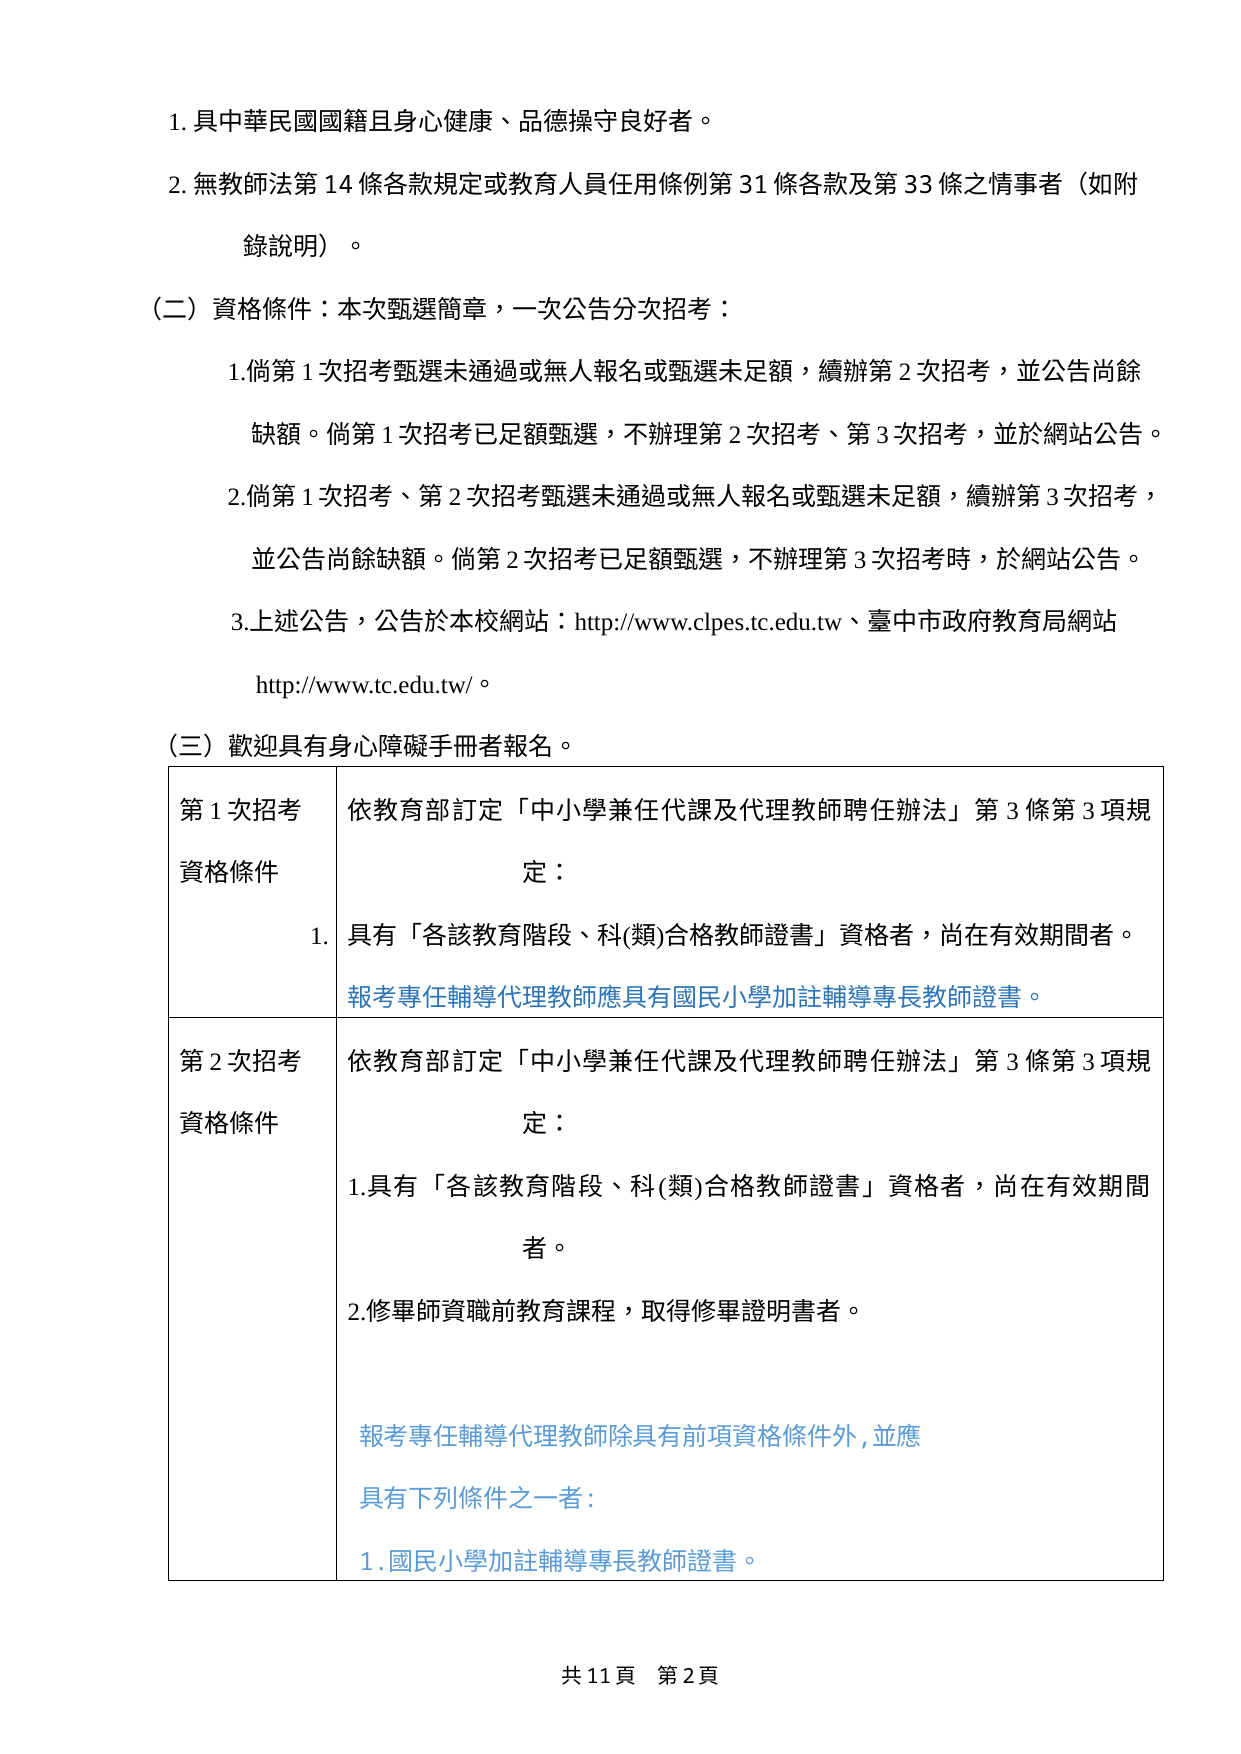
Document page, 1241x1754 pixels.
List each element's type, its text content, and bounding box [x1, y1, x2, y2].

table_header 依教育部訂定「中小學兼任代課及代理教師聘任辦法」第3條第3項規定： 具有「各該教育階段、科(類)合格教師證書」資格者，尚在有效期間者。 報考專任輔導代理教師應具有國民小學加註輔導專長教師證書。 [337, 767, 1163, 1017]
text 2. 無教師法第14條各款規定或教育人員任用條例第31條各款及第33條之情事者（如附錄說明）。 [118, 141, 1162, 266]
text （三）歡迎具有身心障礙手冊者報名。 [153, 703, 1162, 766]
text 2.倘第1次招考、第2次招考甄選未通過或無人報名或甄選未足額，續辦第3次招考，並公告尚餘缺額。倘第2次招考已足額甄選，不辦理第3次招考時，於網站公告。 [221, 453, 1162, 578]
text 1. 具中華民國國籍且身心健康、品德操守良好者。 [118, 78, 1162, 141]
table_cell 第2次招考資格條件 [169, 1018, 336, 1580]
text 3.上述公告，公告於本校網站：http://www.clpes.tc.edu.tw、臺中市政府教育局網站http://www.tc.edu.tw/。 [231, 578, 1162, 703]
table_cell 依教育部訂定「中小學兼任代課及代理教師聘任辦法」第3條第3項規定： 1.具有「各該教育階段、科(類)合格教師證書」資格者，尚在有效期間者。 2.修畢師資職前教育課程，取得修畢證明書者。 報考專任輔導代理教師除具有前項資格條件外,並應 具有下列條件之一者: 1.國民小學加註輔導專長教師證書。 [337, 1018, 1163, 1580]
table_header 第1次招考資格條件 [169, 767, 336, 1017]
text 1.倘第1次招考甄選未通過或無人報名或甄選未足額，續辦第2次招考，並公告尚餘缺額。倘第1次招考已足額甄選，不辦理第2次招考、第3次招考，並於網站公告。 [221, 328, 1162, 453]
text （二）資格條件：本次甄選簡章，一次公告分次招考： [118, 266, 1162, 328]
